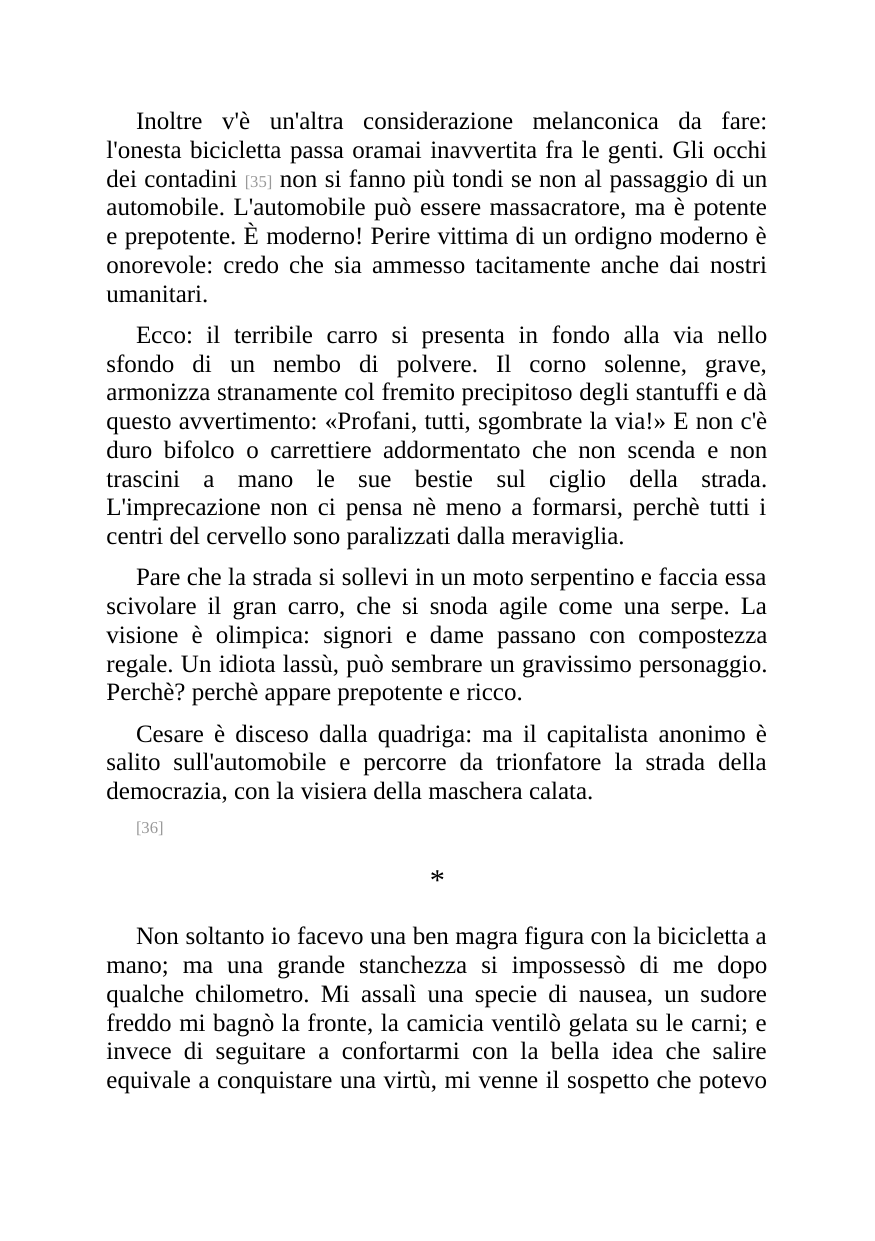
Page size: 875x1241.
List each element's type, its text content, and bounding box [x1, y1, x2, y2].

text Cesare è disceso dalla quadriga: ma il capitalista anonimo è salito sull'automobile e percorre da trionfatore la strada della democrazia, con la visiera della maschera calata. [106, 719, 768, 805]
text Ecco: il terribile carro si presenta in fondo alla via nello sfondo di un nembo di polvere. Il corno solenne, grave, armonizza stranamente col fremito precipitoso degli stantuffi e dà questo avvertimento: «Profani, tutti, sgombrate la via!» E non c'è duro bifolco o carrettiere addormentato che non scenda e non trascini a mano le sue bestie sul ciglio della strada. L'imprecazione non ci pensa nè meno a formarsi, perchè tutti i centri del cervello sono paralizzati dalla meraviglia. [106, 320, 768, 550]
text Inoltre v'è un'altra considerazione melanconica da fare: l'onesta bicicletta passa oramai inavvertita fra le genti. Gli occhi dei contadini [35] non si fanno più tondi se non al passaggio di un automobile. L'automobile può essere massacratore, ma è potente e prepotente. È moderno! Perire vittima di un ordigno moderno è onorevole: credo che sia ammesso tacitamente anche dai nostri umanitari. [106, 106, 768, 307]
text [36] [106, 817, 768, 837]
text Non soltanto io facevo una ben magra figura con la bicicletta a mano; ma una grande stanchezza si impossessò di me dopo qualche chilometro. Mi assalì una specie di nausea, un sudore freddo mi bagnò la fronte, la camicia ventilò gelata su le carni; e invece di seguitare a confortarmi con la bella idea che salire equivale a conquistare una virtù, mi venne il sospetto che potevo [106, 921, 768, 1094]
text * [106, 862, 768, 896]
text Pare che la strada si sollevi in un moto serpentino e faccia essa scivolare il gran carro, che si snoda agile come una serpe. La visione è olimpica: signori e dame passano con compostezza regale. Un idiota lassù, può sembrare un gravissimo personaggio. Perchè? perchè appare prepotente e ricco. [106, 562, 768, 706]
